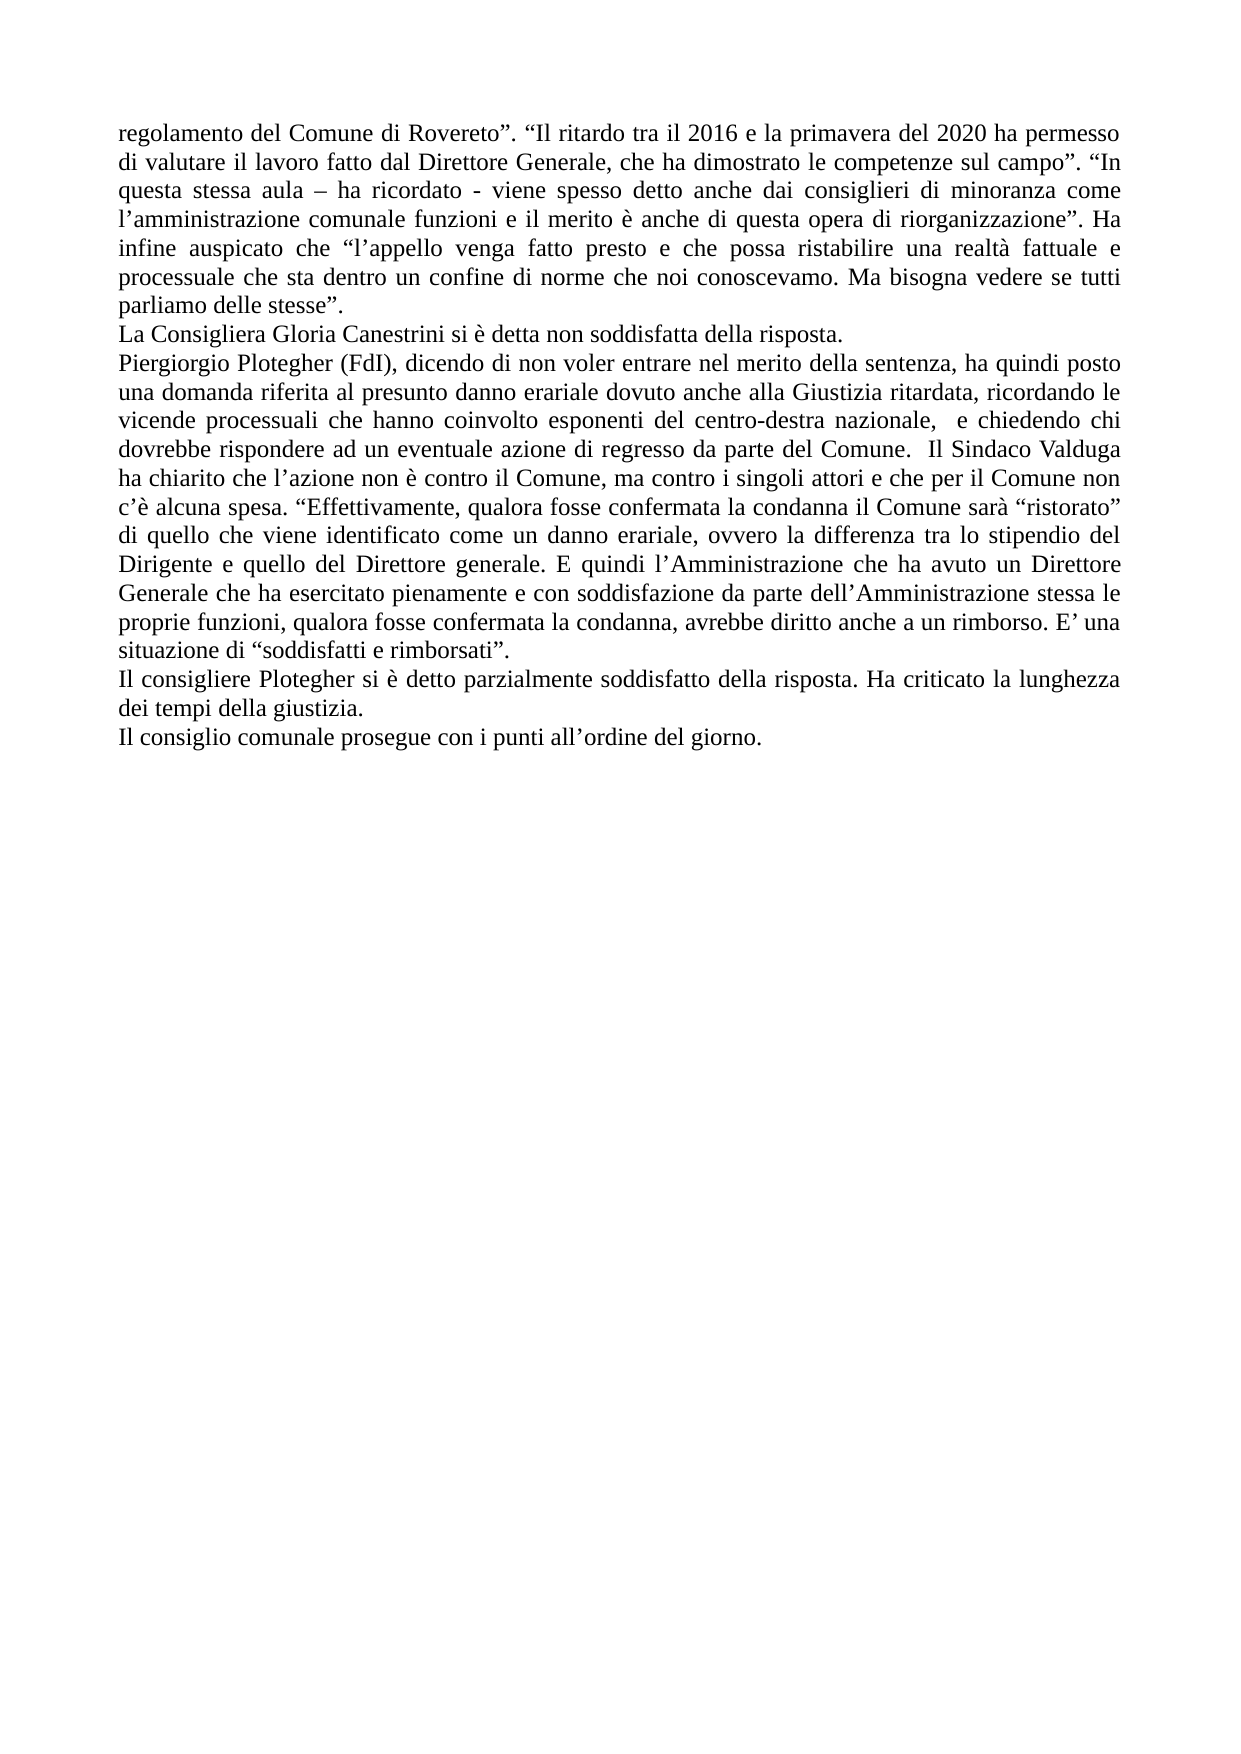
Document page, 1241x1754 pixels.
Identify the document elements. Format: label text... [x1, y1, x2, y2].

text Piergiorgio Plotegher (FdI), dicendo di non voler entrare nel merito della sentenza, ha quindi posto una domanda riferita al presunto danno erariale dovuto anche alla Giustizia ritardata, ricordando le vicende processuali che hanno coinvolto esponenti del centro-destra nazionale, e chiedendo chi dovrebbe rispondere ad un eventuale azione di regresso da parte del Comune. Il Sindaco Valduga ha chiarito che l’azione non è contro il Comune, ma contro i singoli attori e che per il Comune non c’è alcuna spesa. “Effettivamente, qualora fosse confermata la condanna il Comune sarà “ristorato” di quello che viene identificato come un danno erariale, ovvero la differenza tra lo stipendio del Dirigente e quello del Direttore generale. E quindi l’Amministrazione che ha avuto un Direttore Generale che ha esercitato pienamente e con soddisfazione da parte dell’Amministrazione stessa le proprie funzioni, qualora fosse confermata la condanna, avrebbe diritto anche a un rimborso. E’ una situazione di “soddisfatti e rimborsati”. [118, 348, 1122, 664]
text Il consiglio comunale prosegue con i punti all’ordine del giorno. [118, 722, 1122, 751]
text Il consigliere Plotegher si è detto parzialmente soddisfatto della risposta. Ha criticato la lunghezza dei tempi della giustizia. [118, 664, 1122, 722]
text regolamento del Comune di Rovereto”. “Il ritardo tra il 2016 e la primavera del 2020 ha permesso di valutare il lavoro fatto dal Direttore Generale, che ha dimostrato le competenze sul campo”. “In questa stessa aula – ha ricordato - viene spesso detto anche dai consiglieri di minoranza come l’amministrazione comunale funzioni e il merito è anche di questa opera di riorganizzazione”. Ha infine auspicato che “l’appello venga fatto presto e che possa ristabilire una realtà fattuale e processuale che sta dentro un confine di norme che noi conoscevamo. Ma bisogna vedere se tutti parliamo delle stesse”. [118, 118, 1122, 319]
text La Consigliera Gloria Canestrini si è detta non soddisfatta della risposta. [118, 319, 1122, 348]
